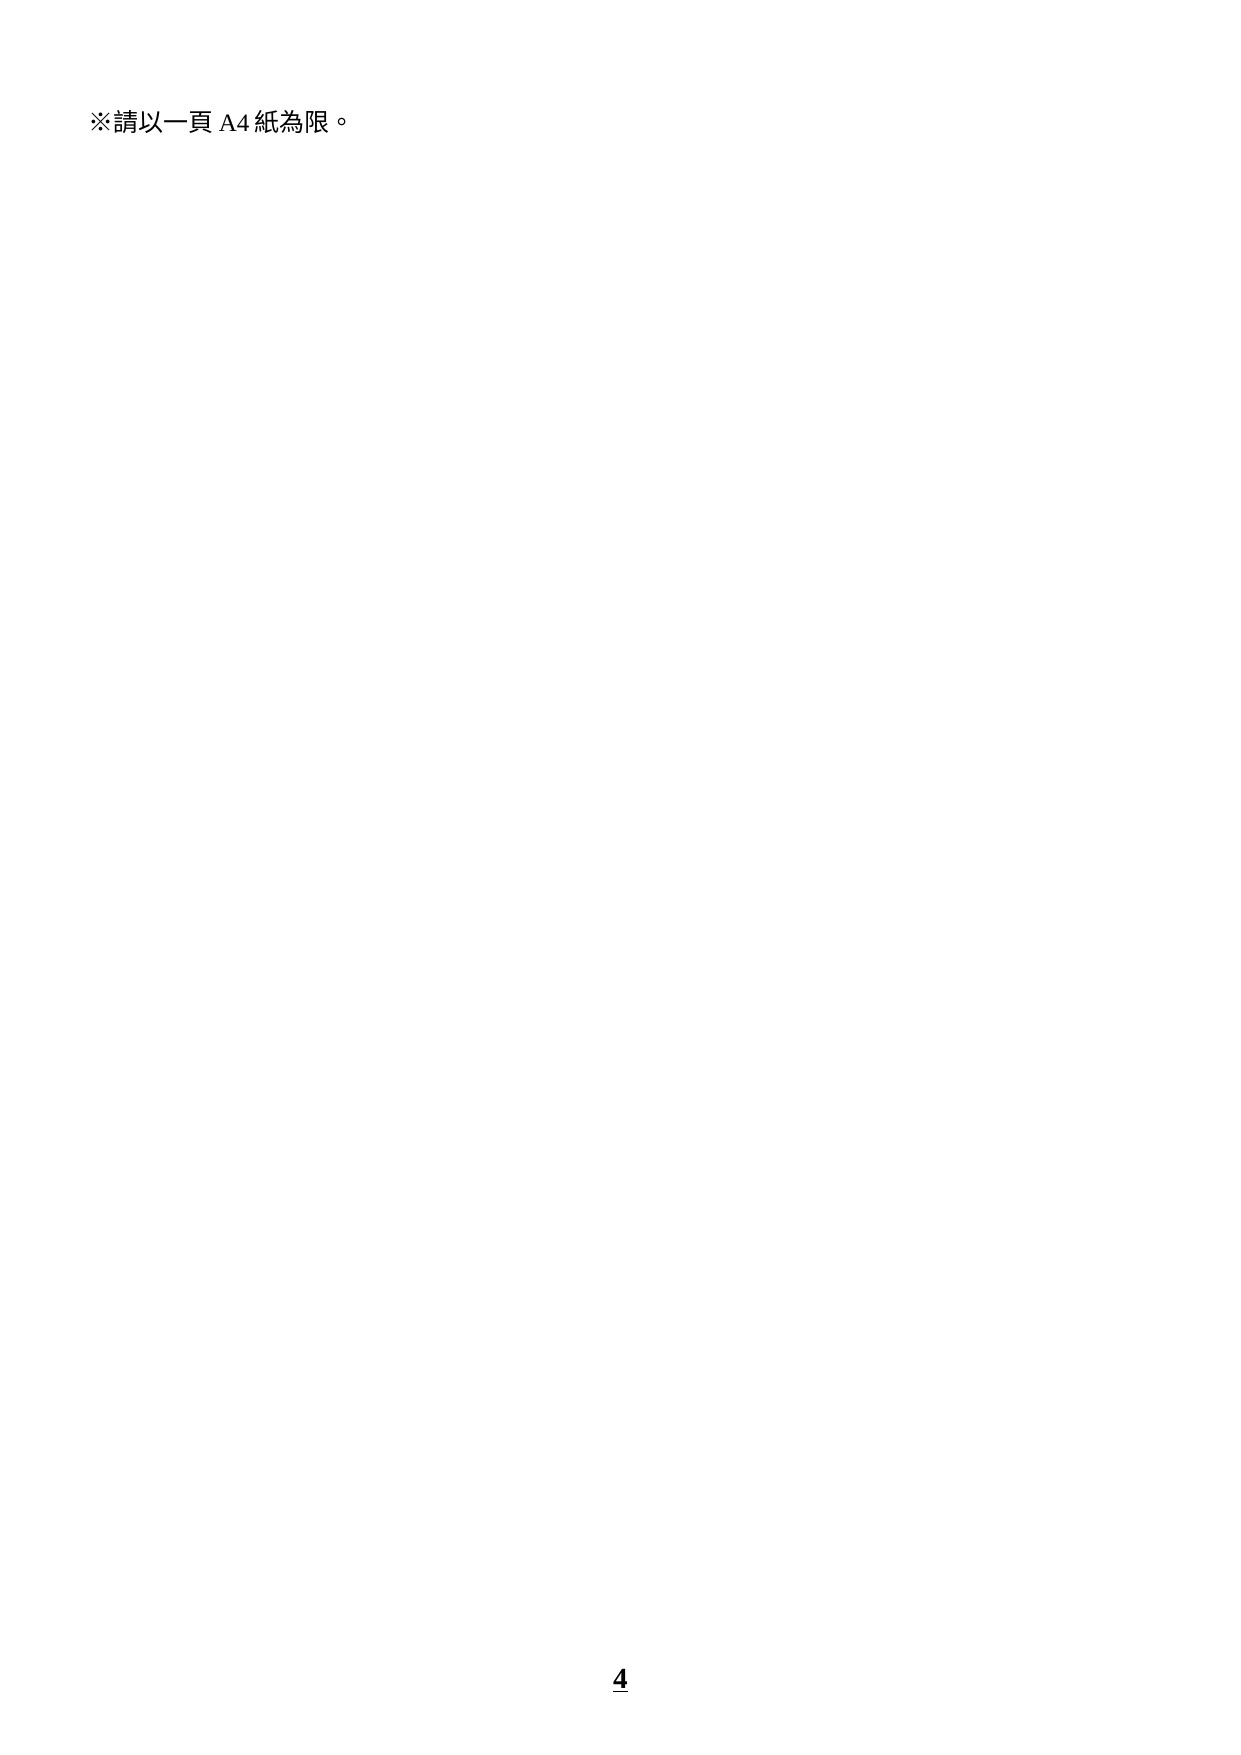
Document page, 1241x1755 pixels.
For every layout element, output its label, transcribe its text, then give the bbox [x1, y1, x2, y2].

text ※請以一頁A4紙為限。 [89, 79, 1152, 142]
